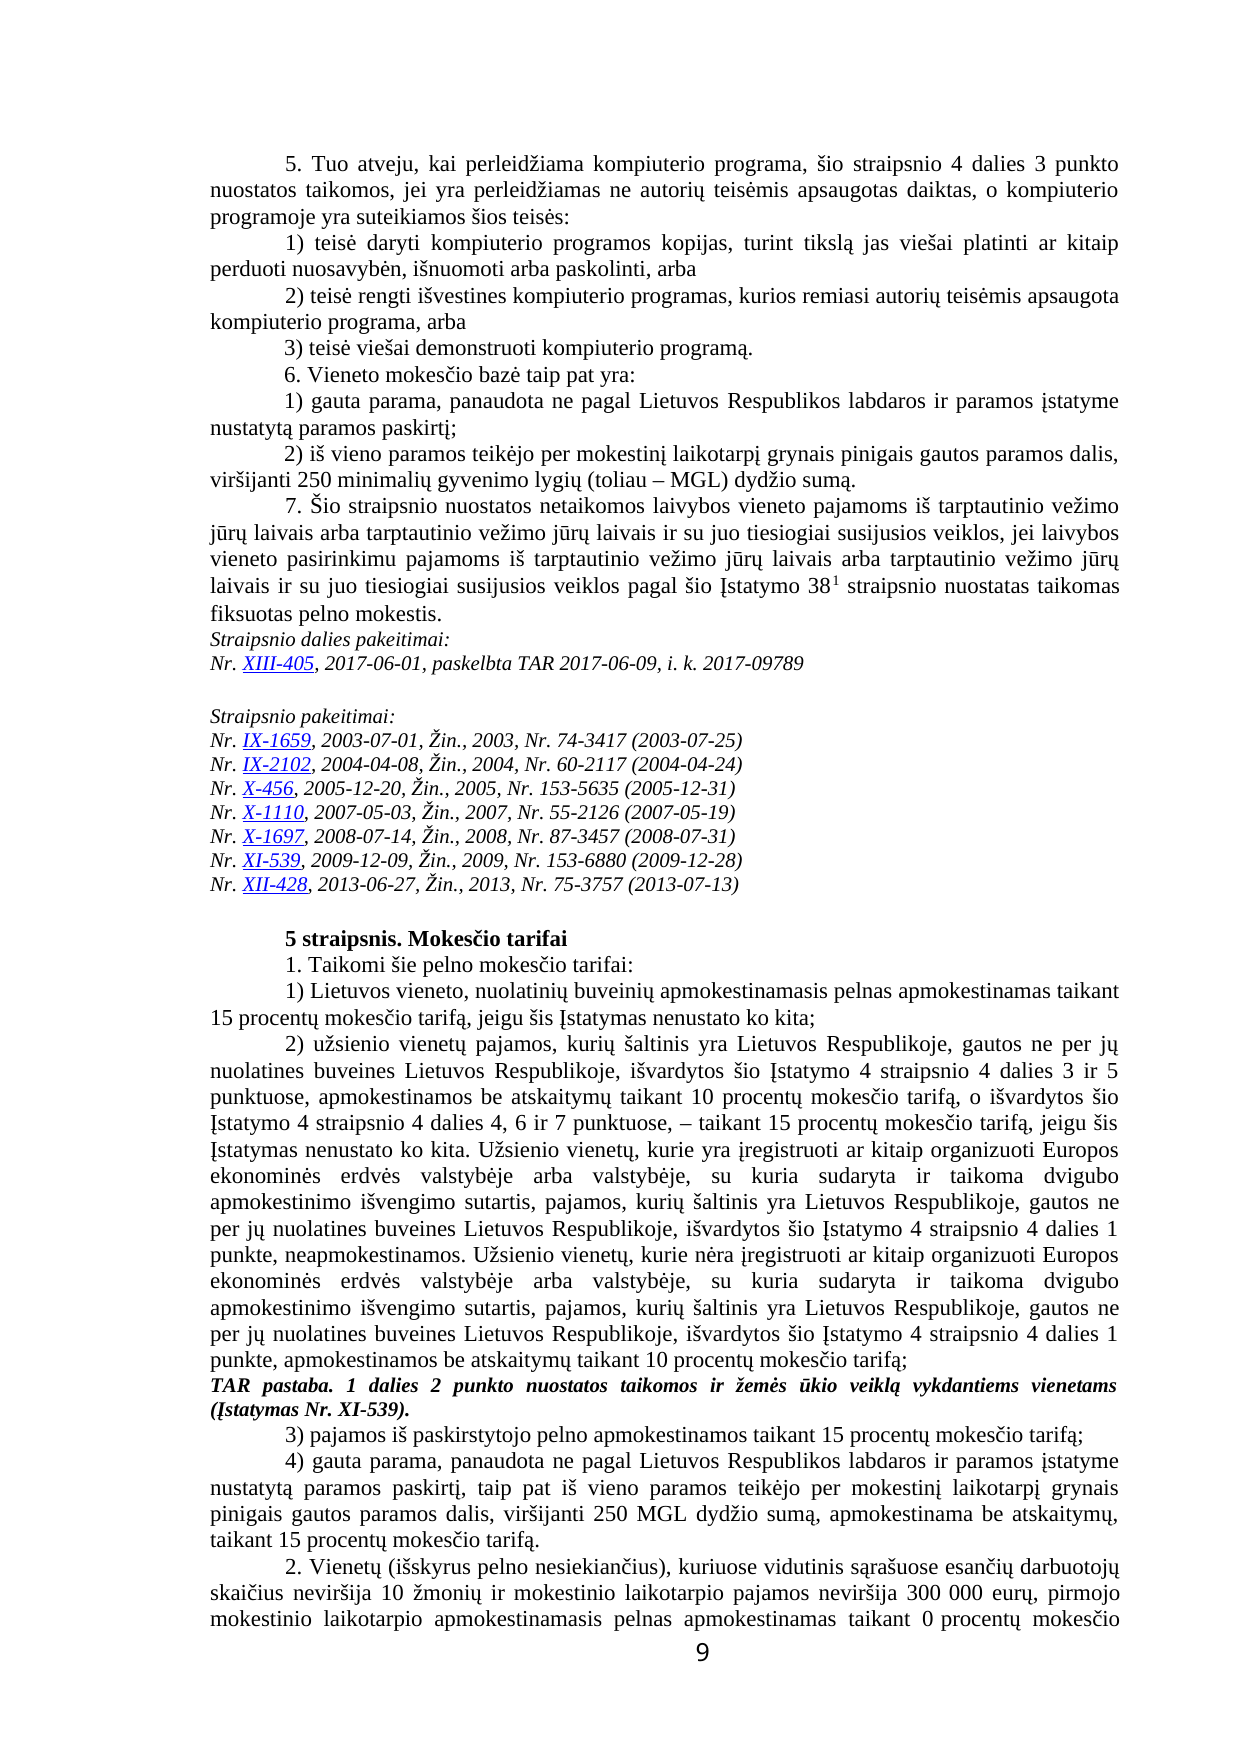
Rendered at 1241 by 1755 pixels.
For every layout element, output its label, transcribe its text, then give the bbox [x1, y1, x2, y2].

text Nr. XIII-405, 2017-06-01, paskelbta TAR 2017-06-09, i. k. 2017-09789 [210, 651, 1120, 675]
text 1) gauta parama, panaudota ne pagal Lietuvos Respublikos labdaros ir paramos įstatyme nustatytą paramos paskirtį; [210, 387, 1120, 440]
text 1) teisė daryti kompiuterio programos kopijas, turint tikslą jas viešai platinti ar kitaip perduoti nuosavybėn, išnuomoti arba paskolinti, arba [210, 229, 1120, 282]
text 3) teisė viešai demonstruoti kompiuterio programą. [210, 334, 1120, 361]
text 6. Vieneto mokesčio bazė taip pat yra: [210, 361, 1120, 387]
text Nr. IX-2102, 2004-04-08, Žin., 2004, Nr. 60-2117 (2004-04-24) [210, 752, 1120, 776]
text Straipsnio dalies pakeitimai: [210, 627, 1120, 651]
text Straipsnio pakeitimai: [210, 704, 1120, 728]
text 2) užsienio vienetų pajamos, kurių šaltinis yra Lietuvos Respublikoje, gautos ne per jų nuolatines buveines Lietuvos Respublikoje, išvardytos šio Įstatymo 4 straipsnio 4 dalies 3 ir 5 punktuose, apmokestinamos be atskaitymų taikant 10 procentų mokesčio tarifą, o išvardytos šio Įstatymo 4 straipsnio 4 dalies 4, 6 ir 7 punktuose, – taikant 15 procentų mokesčio tarifą, jeigu šis Įstatymas nenustato ko kita. Užsienio vienetų, kurie yra įregistruoti ar kitaip organizuoti Europos ekonominės erdvės valstybėje arba valstybėje, su kuria sudaryta ir taikoma dvigubo apmokestinimo išvengimo sutartis, pajamos, kurių šaltinis yra Lietuvos Respublikoje, gautos ne per jų nuolatines buveines Lietuvos Respublikoje, išvardytos šio Įstatymo 4 straipsnio 4 dalies 1 punkte, neapmokestinamos. Užsienio vienetų, kurie nėra įregistruoti ar kitaip organizuoti Europos ekonominės erdvės valstybėje arba valstybėje, su kuria sudaryta ir taikoma dvigubo apmokestinimo išvengimo sutartis, pajamos, kurių šaltinis yra Lietuvos Respublikoje, gautos ne per jų nuolatines buveines Lietuvos Respublikoje, išvardytos šio Įstatymo 4 straipsnio 4 dalies 1 punkte, apmokestinamos be atskaitymų taikant 10 procentų mokesčio tarifą; [210, 1030, 1120, 1373]
text 7. Šio straipsnio nuostatos netaikomos laivybos vieneto pajamoms iš tarptautinio vežimo jūrų laivais arba tarptautinio vežimo jūrų laivais ir su juo tiesiogiai susijusios veiklos, jei laivybos vieneto pasirinkimu pajamoms iš tarptautinio vežimo jūrų laivais arba tarptautinio vežimo jūrų laivais ir su juo tiesiogiai susijusios veiklos pagal šio Įstatymo 381 straipsnio nuostatas taikomas fiksuotas pelno mokestis. [210, 493, 1120, 627]
text 2) iš vieno paramos teikėjo per mokestinį laikotarpį grynais pinigais gautos paramos dalis, viršijanti 250 minimalių gyvenimo lygių (toliau – MGL) dydžio sumą. [210, 440, 1120, 493]
text 3) pajamos iš paskirstytojo pelno apmokestinamos taikant 15 procentų mokesčio tarifą; [210, 1421, 1120, 1447]
text Nr. X-1110, 2007-05-03, Žin., 2007, Nr. 55-2126 (2007-05-19) [210, 800, 1120, 824]
text Nr. X-456, 2005-12-20, Žin., 2005, Nr. 153-5635 (2005-12-31) [210, 776, 1120, 800]
text 2) teisė rengti išvestines kompiuterio programas, kurios remiasi autorių teisėmis apsaugota kompiuterio programa, arba [210, 282, 1120, 334]
text 5. Tuo atveju, kai perleidžiama kompiuterio programa, šio straipsnio 4 dalies 3 punkto nuostatos taikomos, jei yra perleidžiamas ne autorių teisėmis apsaugotas daiktas, o kompiuterio programoje yra suteikiamos šios teisės: [210, 150, 1120, 229]
text TAR pastaba. 1 dalies 2 punkto nuostatos taikomos ir žemės ūkio veiklą vykdantiems vienetams (Įstatymas Nr. XI-539). [210, 1373, 1120, 1421]
text Nr. IX-1659, 2003-07-01, Žin., 2003, Nr. 74-3417 (2003-07-25) [210, 728, 1120, 752]
text Nr. X-1697, 2008-07-14, Žin., 2008, Nr. 87-3457 (2008-07-31) [210, 824, 1120, 848]
text 1) Lietuvos vieneto, nuolatinių buveinių apmokestinamasis pelnas apmokestinamas taikant 15 procentų mokesčio tarifą, jeigu šis Įstatymas nenustato ko kita; [210, 978, 1120, 1030]
text 1. Taikomi šie pelno mokesčio tarifai: [210, 951, 1120, 978]
text 5 straipsnis. Mokesčio tarifai [210, 925, 1120, 951]
text 2. Vienetų (išskyrus pelno nesiekiančius), kuriuose vidutinis sąrašuose esančių darbuotojų skaičius neviršija 10 žmonių ir mokestinio laikotarpio pajamos neviršija 300 000 eurų, pirmojo mokestinio laikotarpio apmokestinamasis pelnas apmokestinamas taikant 0 procentų mokesčio [210, 1553, 1120, 1632]
text 4) gauta parama, panaudota ne pagal Lietuvos Respublikos labdaros ir paramos įstatyme nustatytą paramos paskirtį, taip pat iš vieno paramos teikėjo per mokestinį laikotarpį grynais pinigais gautos paramos dalis, viršijanti 250 MGL dydžio sumą, apmokestinama be atskaitymų, taikant 15 procentų mokesčio tarifą. [210, 1447, 1120, 1553]
text Nr. XII-428, 2013-06-27, Žin., 2013, Nr. 75-3757 (2013-07-13) [210, 872, 1120, 896]
text Nr. XI-539, 2009-12-09, Žin., 2009, Nr. 153-6880 (2009-12-28) [210, 848, 1120, 872]
